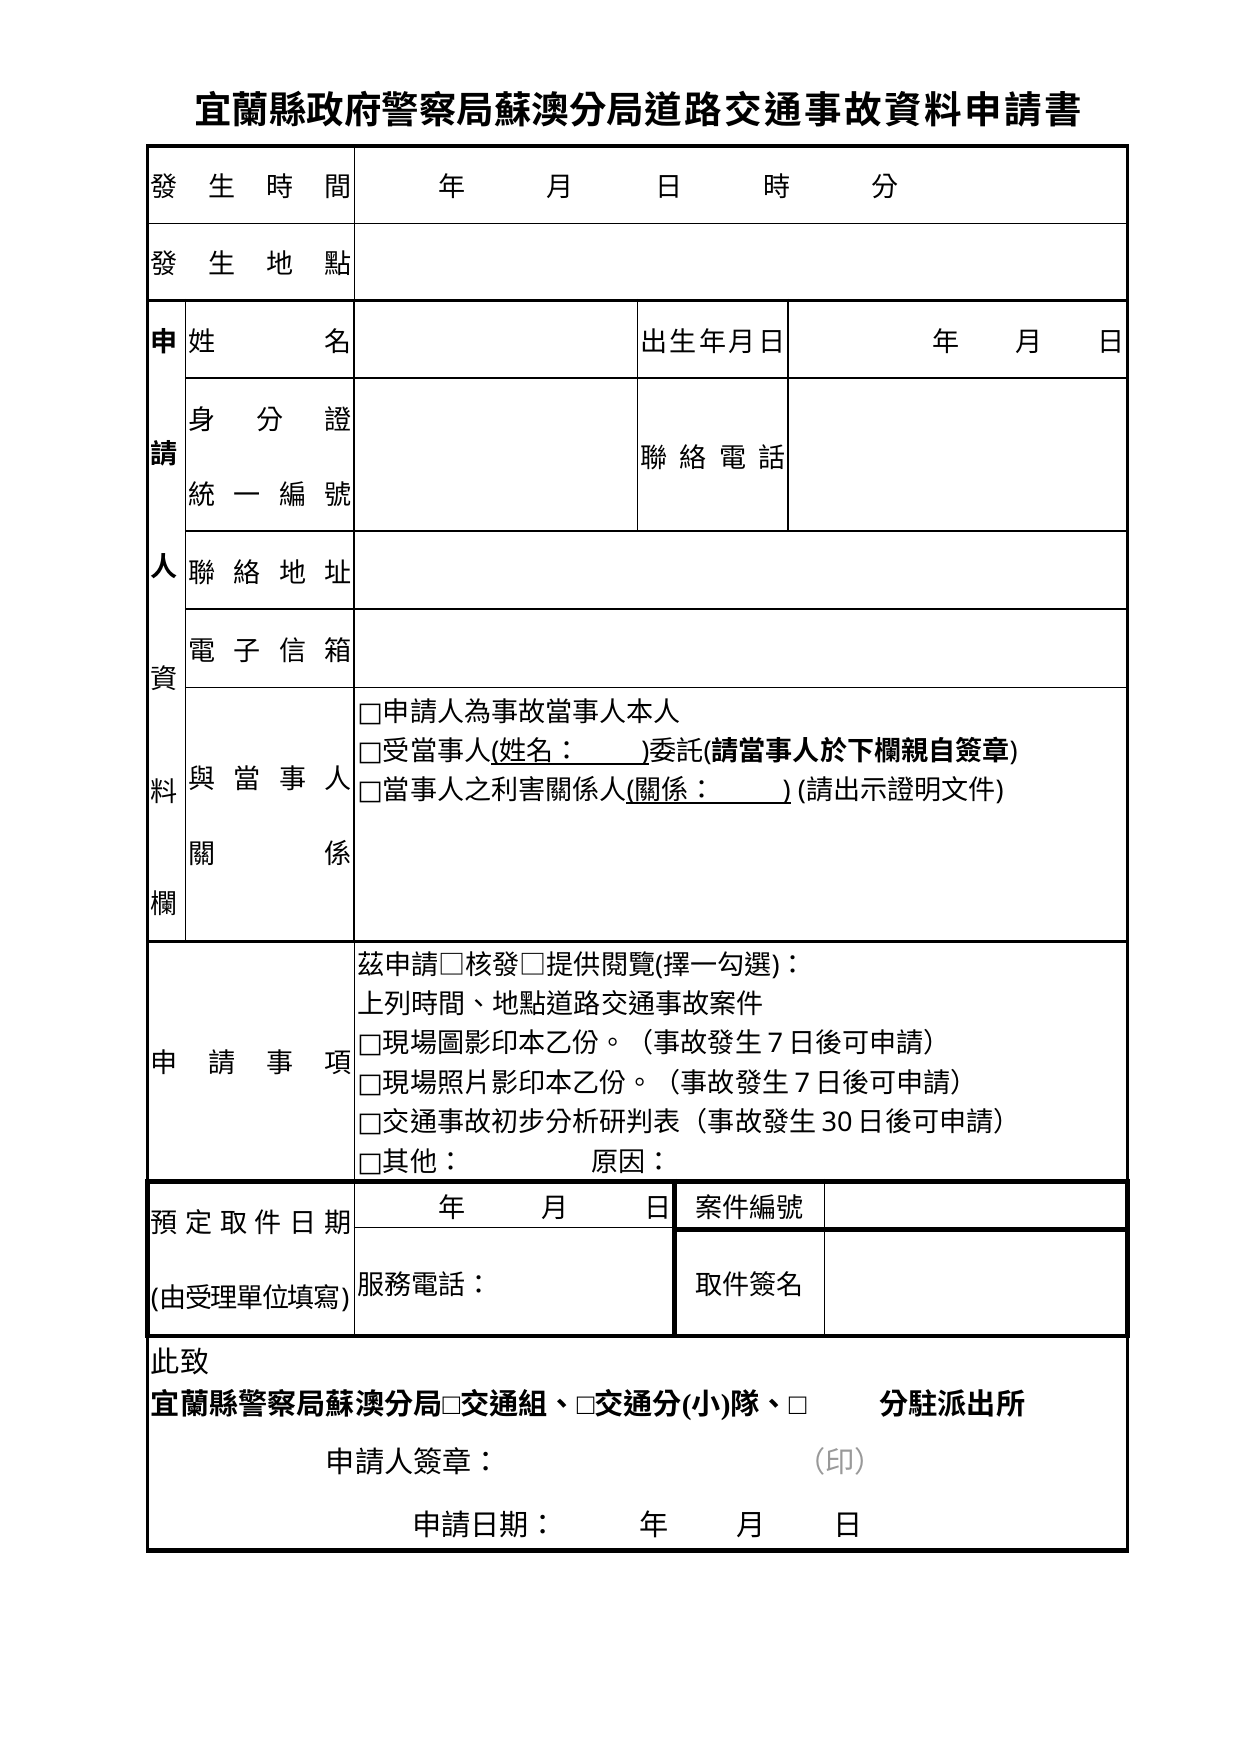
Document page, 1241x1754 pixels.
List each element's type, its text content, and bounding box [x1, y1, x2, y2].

table_cell 此致 宜蘭縣警察局蘇澳分局□交通組、□交通分(小)隊、□ 分駐派出所 申請人簽章： （印） 申請日期： 年 月 日 [149, 1338, 1126, 1548]
table_cell [355, 610, 1126, 686]
table_cell [355, 224, 1126, 299]
table_cell 年月日 [355, 1184, 672, 1227]
table_cell 案件編號 [677, 1184, 824, 1227]
table_cell 聯絡地址 [186, 532, 353, 608]
table_cell 與當事人 關係 [186, 688, 353, 939]
table_cell 姓名 [186, 302, 353, 377]
table_cell [825, 1184, 1125, 1227]
table_cell 年 月 日 [789, 302, 1126, 377]
table_cell 電子信箱 [186, 610, 353, 686]
table_cell 出生年月日 [638, 302, 787, 377]
table_cell 取件簽名 [677, 1232, 824, 1333]
table_cell [789, 379, 1126, 530]
table_cell 申 請 人 資 料 欄 [149, 302, 185, 939]
table_cell 申請事項 [149, 943, 354, 1179]
table_cell 預定取件日期 (由受理單位填寫) [150, 1184, 354, 1333]
table_cell [355, 302, 637, 377]
table_cell 發生時間 [149, 148, 354, 222]
table_header 宜蘭縣政府警察局蘇澳分局道路交通事故資料申請書 [148, 69, 1127, 144]
table_cell [355, 379, 637, 530]
table_cell 聯絡電話 [638, 379, 787, 530]
table_cell [355, 532, 1126, 608]
table_cell 發生地點 [149, 224, 354, 299]
table_cell 身分證 統一編號 [186, 379, 353, 530]
table_cell □申請人為事故當事人本人 □受當事人(姓名： )委託(請當事人於下欄親自簽章) □當事人之利害關係人(關係： ) (請出示證明文件) [355, 688, 1126, 939]
table_cell 服務電話： [355, 1228, 672, 1333]
table_cell 年 月 日 時 分 [355, 148, 1126, 222]
table_cell [825, 1232, 1125, 1333]
table_cell 茲申請□核發□提供閱覽(擇一勾選)： 上列時間、地點道路交通事故案件 □現場圖影印本乙份。（事故發生7日後可申請） □現場照片影印本乙份。（事故發生7日後可申請） □交通事故初步分析研判表（事故發生30日後可申請） □其他： 原因： [355, 943, 1126, 1179]
